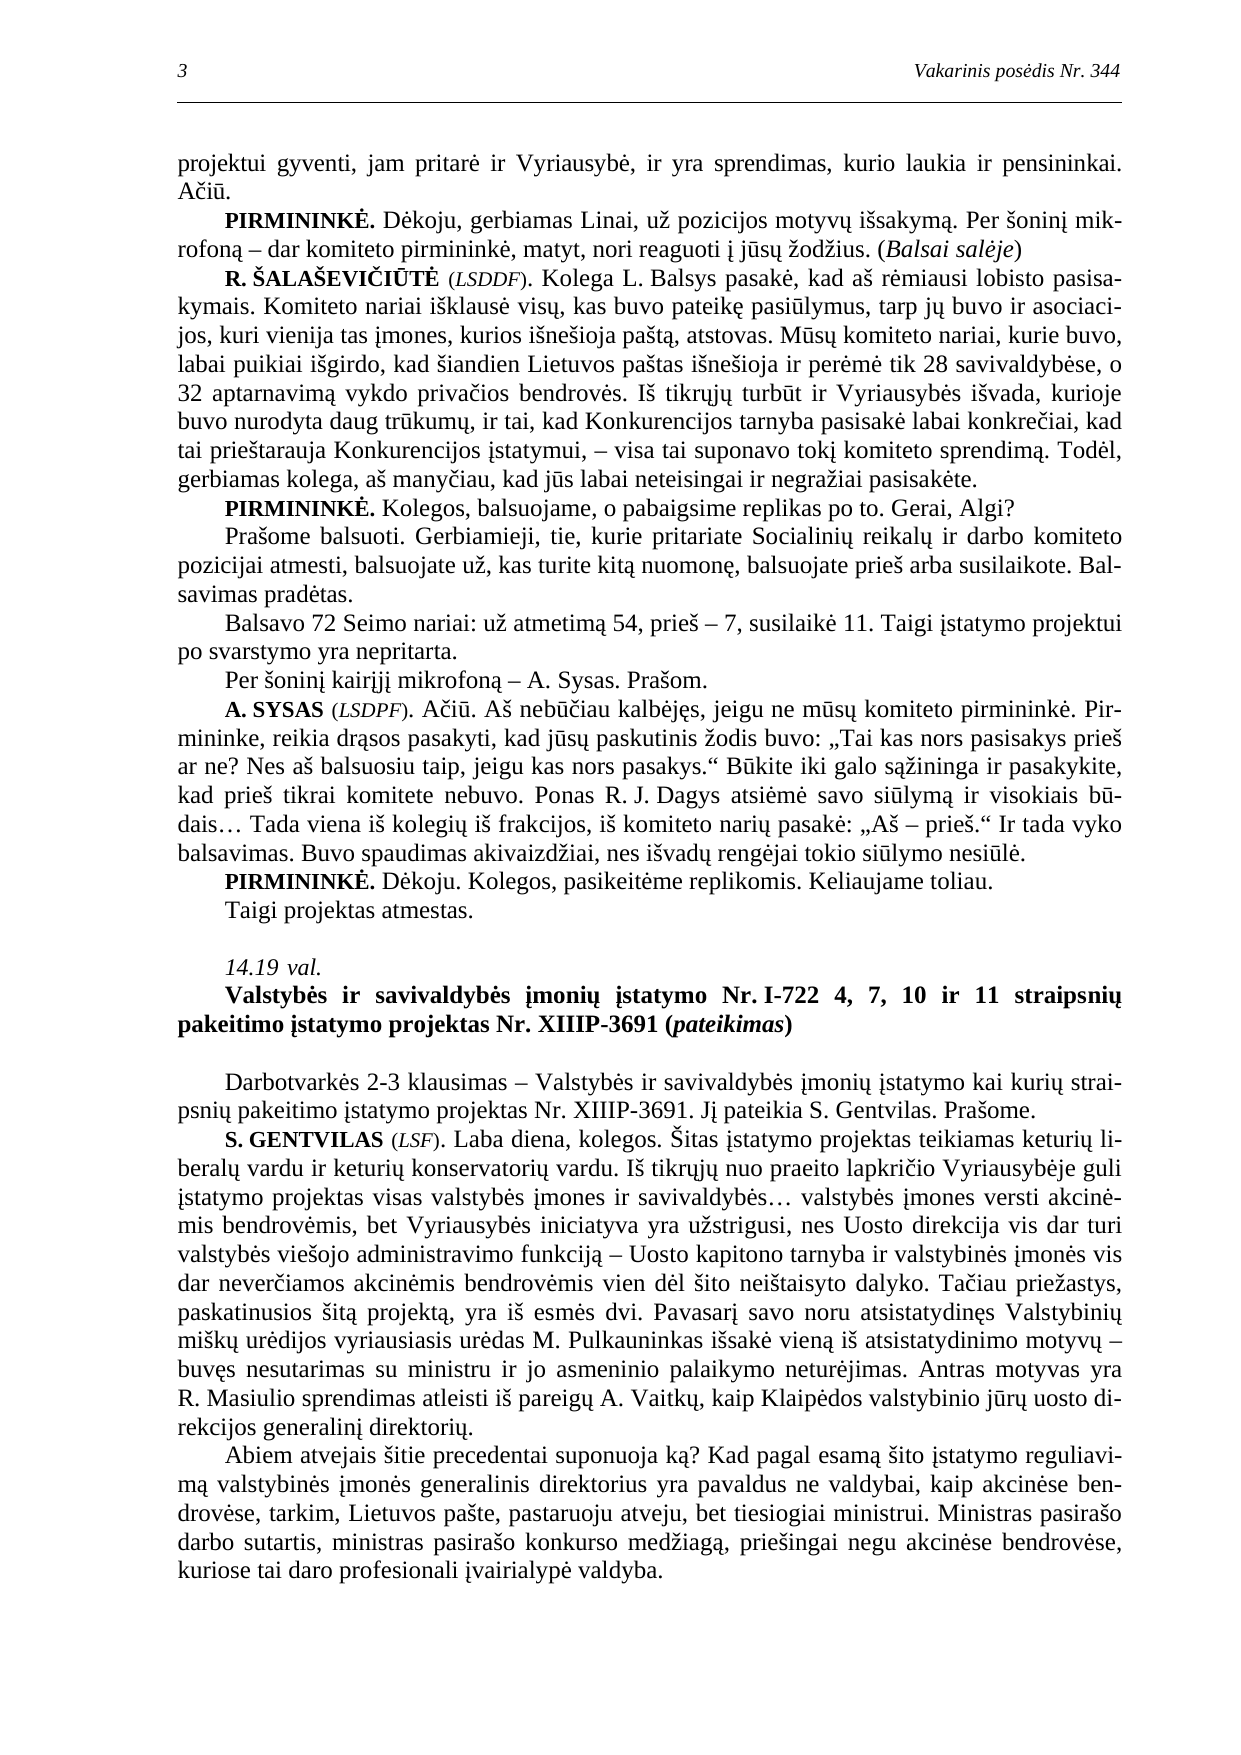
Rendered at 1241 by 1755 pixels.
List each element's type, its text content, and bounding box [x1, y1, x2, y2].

text Dar­bo­tvarkės 2-3 klau­si­mas – Vals­ty­bės ir sa­vi­val­dy­bės įmo­nių įsta­ty­mo kai ku­rių strai­ps­nių pa­kei­ti­mo įsta­ty­mo pro­jek­tas Nr. XIIIP-3691. Jį pa­tei­kia S. Gent­vi­las. Pra­šo­me. [177, 1067, 1122, 1124]
text PIRMININKĖ. Dė­ko­ju, ger­bia­mas Li­nai, už po­zi­ci­jos mo­ty­vų iš­sa­ky­mą. Per šo­ni­nį mik­ro­fo­ną – dar ko­mi­te­to pir­mi­nin­kė, ma­tyt, no­ri re­a­guo­ti į jū­sų žo­džius. (Bal­sai sa­lė­je) [177, 205, 1122, 263]
text Tai­gi pro­jek­tas at­mes­tas. [177, 895, 1122, 924]
text Per šo­ni­nį kai­rį­jį mik­ro­fo­ną – A. Sy­sas. Pra­šom. [177, 665, 1122, 694]
text S. GENTVILAS (LSF). La­ba die­na, ko­le­gos. Ši­tas įsta­ty­mo pro­jek­tas tei­kia­mas ke­tu­rių li­be­ra­lų var­du ir ke­tu­rių kon­ser­va­to­rių var­du. Iš tik­rų­jų nuo pra­ei­to lap­kri­čio Vy­riau­sy­bė­je gu­li įsta­ty­mo pro­jek­tas vi­sas vals­ty­bės įmo­nes ir sa­vi­val­dy­bės… vals­ty­bės įmo­nes vers­ti ak­ci­nė­mis ben­dro­vė­mis, bet Vy­riau­sy­bės ini­cia­ty­va yra už­stri­gu­si, nes Uos­to di­rek­ci­ja vis dar tu­ri vals­ty­bės vie­šo­jo ad­mi­nist­ra­vi­mo funk­ci­ją – Uos­to ka­pi­to­no tar­ny­ba ir vals­ty­bi­nės įmo­nės vis dar ne­ver­čia­mos ak­ci­nė­mis ben­dro­vė­mis vien dėl ši­to ne­iš­tai­sy­to da­ly­ko. Ta­čiau prie­žas­tys, pa­ska­ti­nu­sios ši­tą pro­jek­tą, yra iš es­mės dvi. Pa­va­sa­rį sa­vo no­ru at­si­sta­ty­di­nęs Vals­ty­bi­nių miš­kų urė­di­jos vy­riau­sia­sis urė­das M. Pul­kau­nin­kas iš­sa­kė vie­ną iš at­si­sta­ty­di­ni­mo mo­ty­vų – bu­vęs ne­su­ta­ri­mas su mi­nist­ru ir jo as­me­ni­nio pa­lai­ky­mo ne­tu­rė­ji­mas. Ant­ras mo­ty­vas yra R. Ma­siu­lio spren­di­mas at­leis­ti iš pa­rei­gų A. Vait­kų, kaip Klai­pė­dos vals­ty­bi­nio jū­rų uos­to di­rek­ci­jos ge­ne­ra­li­nį di­rek­to­rių. [177, 1124, 1122, 1440]
text Abiem at­ve­jais ši­tie pre­ce­den­tai su­po­nuo­ja ką? Kad pa­gal esa­mą ši­to įsta­ty­mo re­gu­lia­vi­mą vals­ty­bi­nės įmo­nės ge­ne­ra­li­nis di­rek­to­rius yra pa­val­dus ne val­dy­bai, kaip ak­ci­nė­se ben­dro­vė­se, tar­kim, Lie­tu­vos paš­te, pas­ta­ruo­ju at­ve­ju, bet tie­sio­giai mi­nist­rui. Mi­nist­ras pa­si­ra­šo dar­bo su­tar­tis, mi­nist­ras pa­si­ra­šo kon­kur­so me­džia­gą, prie­šin­gai ne­gu ak­ci­nė­se ben­dro­vė­se, ku­rio­se tai da­ro pro­fe­sio­na­li įvai­ria­ly­pė val­dy­ba. [177, 1440, 1122, 1584]
text Pra­šo­me bal­suo­ti. Ger­bia­mie­ji, tie, ku­rie pri­ta­ria­te So­cia­li­nių rei­ka­lų ir dar­bo ko­mi­te­to po­zi­ci­jai at­mes­ti, bal­suo­ja­te už, kas tu­ri­te ki­tą nuo­mo­nę, bal­suo­ja­te prieš ar­ba su­si­lai­ko­te. Bal­sa­vi­mas pra­dė­tas. [177, 521, 1122, 608]
text PIRMININKĖ. Dė­ko­ju. Ko­le­gos, pa­si­kei­tė­me re­pli­ko­mis. Ke­liau­ja­me to­liau. [177, 866, 1122, 895]
text A. SYSAS (LSDPF). Ačiū. Aš ne­bū­čiau kal­bė­jęs, jei­gu ne mū­sų ko­mi­te­to pir­mi­nin­kė. Pir­mi­nin­ke, rei­kia drą­sos pa­sa­ky­ti, kad jū­sų pas­ku­ti­nis žo­dis bu­vo: „Tai kas nors pa­si­sa­kys prieš ar ne? Nes aš bal­suo­siu taip, jei­gu kas nors pa­sa­kys.“ Bū­ki­te iki ga­lo są­ži­nin­ga ir pa­sa­ky­ki­te, kad prieš tik­rai ko­mi­te­te ne­bu­vo. Po­nas R. J. Da­gys at­si­ė­mė sa­vo siū­ly­mą ir vi­so­kiais bū­dais… Ta­da vie­na iš ko­le­gių iš frak­ci­jos, iš ko­mi­te­to na­rių pa­sa­kė: „Aš – prieš.“ Ir ta­da vy­ko bal­sa­vi­mas. Bu­vo spau­di­mas aki­vaiz­džiai, nes iš­va­dų ren­gė­jai to­kio siū­ly­mo ne­siū­lė. [177, 694, 1122, 866]
text pro­jek­tui gy­ven­ti, jam pri­ta­rė ir Vy­riau­sy­bė, ir yra spren­di­mas, ku­rio lau­kia ir pen­si­nin­kai. Ačiū. [177, 148, 1122, 205]
text 14.19 val. [224, 953, 1122, 980]
text R. ŠALAŠEVIČIŪTĖ (LSDDF). Ko­le­ga L. Bal­sys pa­sa­kė, kad aš rė­miau­si lo­bis­to pa­si­sa­ky­mais. Ko­mi­te­to na­riai iš­klau­sė vi­sų, kas bu­vo pa­tei­kę pa­siū­ly­mus, tarp jų bu­vo ir aso­cia­ci­jos, ku­ri vie­ni­ja tas įmo­nes, ku­rios iš­ne­šio­ja paš­tą, at­sto­vas. Mū­sų ko­mi­te­to na­riai, ku­rie bu­vo, la­bai pui­kiai iš­gir­do, kad šian­dien Lie­tu­vos paš­tas iš­ne­šio­ja ir pe­rė­mė tik 28 sa­vi­val­dy­bė­se, o 32 ap­tar­na­vi­mą vyk­do pri­va­čios ben­dro­vės. Iš tik­rų­jų tur­būt ir Vy­riau­sy­bės iš­va­da, ku­rio­je bu­vo nu­ro­dy­ta daug trū­ku­mų, ir tai, kad Kon­ku­ren­ci­jos tar­ny­ba pa­si­sa­kė la­bai kon­kre­čiai, kad tai prieš­ta­rau­ja Kon­ku­ren­ci­jos įsta­ty­mui, – vi­sa tai su­po­na­vo to­kį ko­mi­te­to spren­di­mą. To­dėl, ger­bia­mas ko­le­ga, aš ma­ny­čiau, kad jūs la­bai ne­tei­sin­gai ir ne­gra­žiai pa­si­sa­kė­te. [177, 263, 1122, 493]
text Vals­ty­bės ir sa­vi­val­dy­bės įmo­nių įsta­ty­mo Nr. I-722 4, 7, 10 ir 11 straips­nių pakeitimo įsta­ty­mo pro­jek­tas Nr. XIIIP-3691 (pa­tei­ki­mas) [177, 980, 1122, 1038]
text Bal­sa­vo 72 Sei­mo na­riai: už at­me­ti­mą 54, prieš – 7, su­si­lai­kė 11. Tai­gi įsta­ty­mo pro­jek­tui po svars­ty­mo yra ne­pri­tar­ta. [177, 608, 1122, 665]
text PIRMININKĖ. Ko­le­gos, bal­suo­ja­me, o pa­baig­si­me re­pli­kas po to. Ge­rai, Al­gi? [177, 493, 1122, 521]
